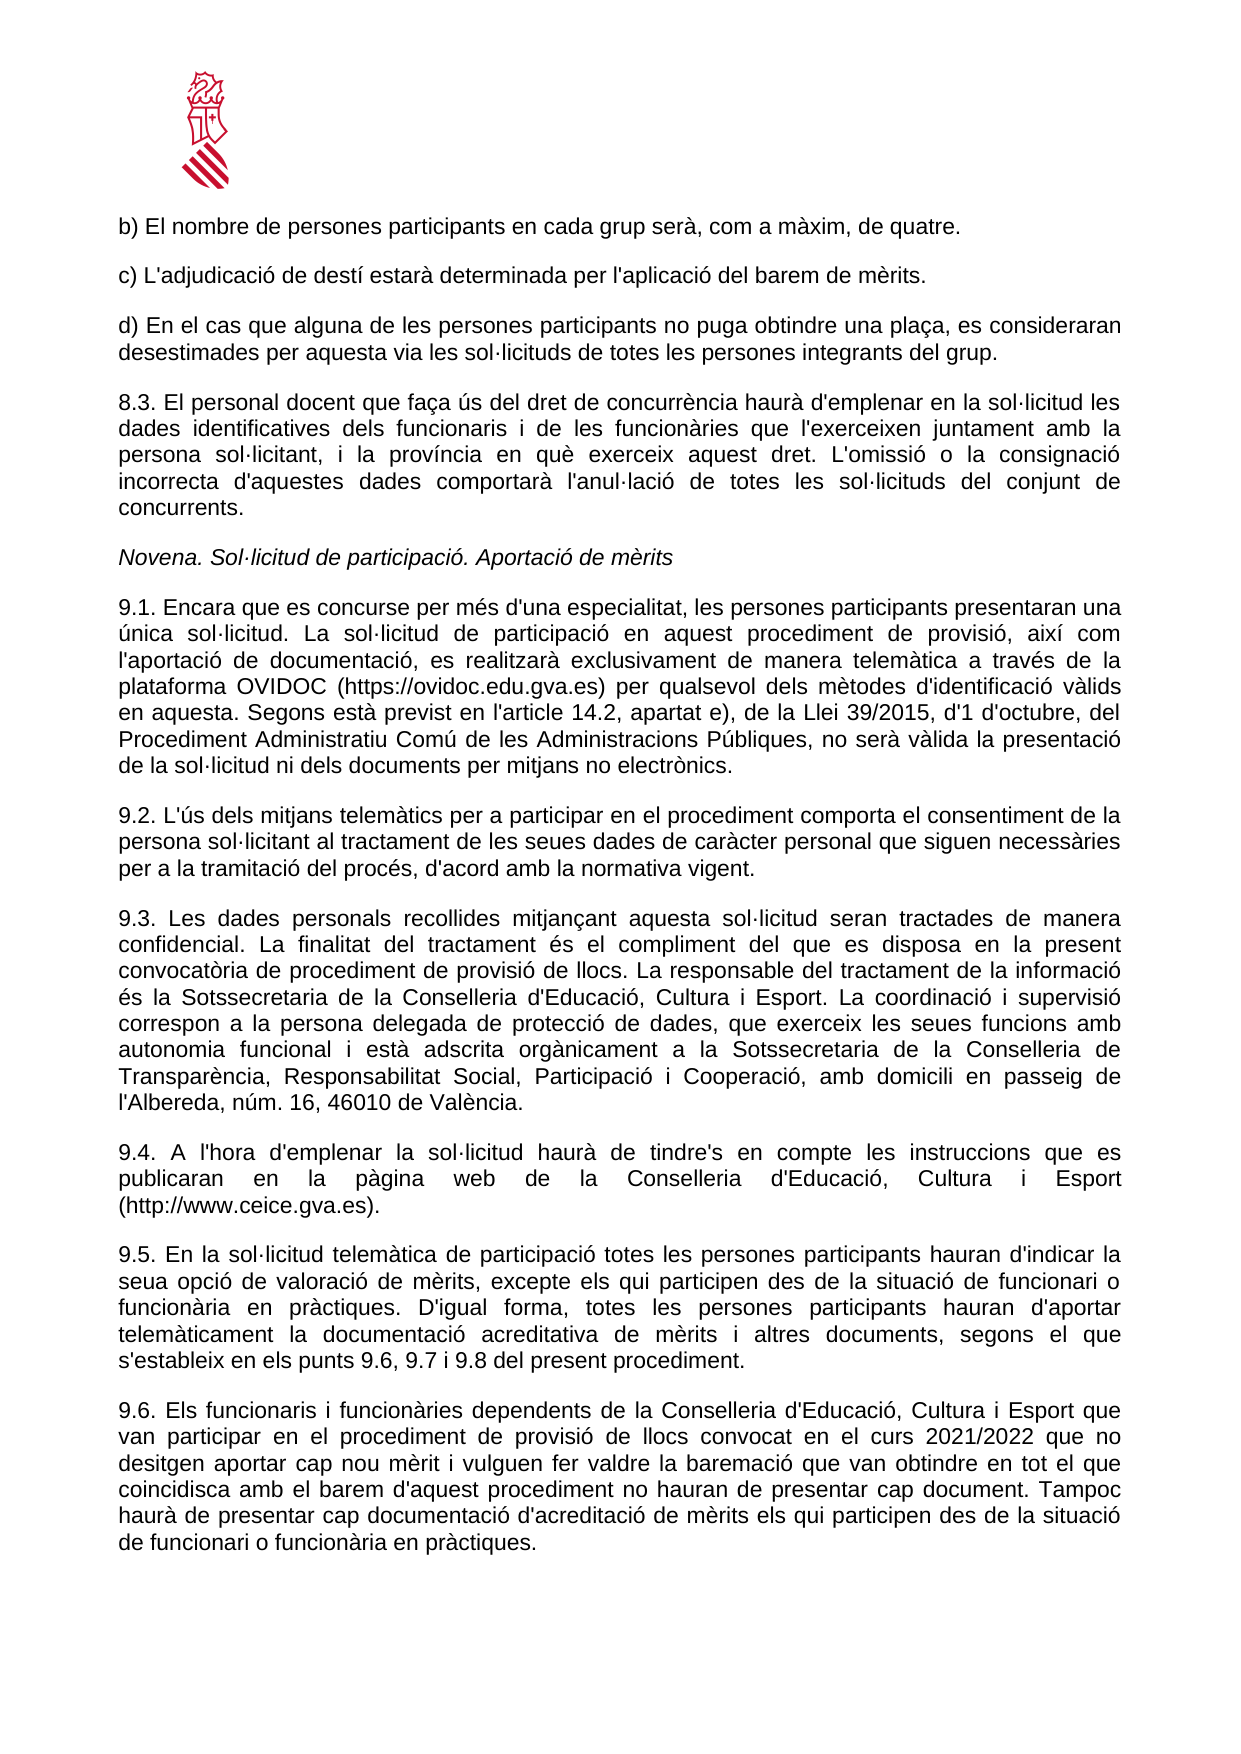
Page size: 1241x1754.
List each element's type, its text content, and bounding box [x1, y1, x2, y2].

text 9.6. Els funcionaris i funcionàries dependents de la Conselleria d'Educació, Cultura i Esport que van participar en el procediment de provisió de llocs convocat en el curs 2021/2022 que no desitgen aportar cap nou mèrit i vulguen fer valdre la baremació que van obtindre en tot el que coincidisca amb el barem d'aquest procediment no hauran de presentar cap document. Tampoc haurà de presentar cap documentació d'acreditació de mèrits els qui participen des de la situació de funcionari o funcionària en pràctiques. [118, 1397, 1122, 1555]
text 9.4. A l'hora d'emplenar la sol·licitud haurà de tindre's en compte les instruccions que es publicaran en la pàgina web de la Conselleria d'Educació, Cultura i Esport (http://www.ceice.gva.es). [118, 1139, 1122, 1218]
text c) L'adjudicació de destí estarà determinada per l'aplicació del barem de mèrits. [118, 262, 1122, 289]
text 9.2. L'ús dels mitjans telemàtics per a participar en el procediment comporta el consentiment de la persona sol·licitant al tractament de les seues dades de caràcter personal que siguen necessàries per a la tramitació del procés, d'acord amb la normativa vigent. [118, 802, 1122, 881]
text 9.3. Les dades personals recollides mitjançant aquesta sol·licitud seran tractades de manera confidencial. La finalitat del tractament és el compliment del que es disposa en la present convocatòria de procediment de provisió de llocs. La responsable del tractament de la informació és la Sotssecretaria de la Conselleria d'Educació, Cultura i Esport. La coordinació i supervisió correspon a la persona delegada de protecció de dades, que exerceix les seues funcions amb autonomia funcional i està adscrita orgànicament a la Sotssecretaria de la Conselleria de Transparència, Responsabilitat Social, Participació i Cooperació, amb domicili en passeig de l'Albereda, núm. 16, 46010 de València. [118, 904, 1122, 1115]
text 8.3. El personal docent que faça ús del dret de concurrència haurà d'emplenar en la sol·licitud les dades identificatives dels funcionaris i de les funcionàries que l'exerceixen juntament amb la persona sol·licitant, i la província en què exerceix aquest dret. L'omissió o la consignació incorrecta d'aquestes dades comportarà l'anul·lació de totes les sol·licituds del conjunt de concurrents. [118, 389, 1122, 520]
text Novena. Sol·licitud de participació. Aportació de mèrits [118, 544, 1122, 570]
text 9.1. Encara que es concurse per més d'una especialitat, les persones participants presentaran una única sol·licitud. La sol·licitud de participació en aquest procediment de provisió, així com l'aportació de documentació, es realitzarà exclusivament de manera telemàtica a través de la plataforma OVIDOC (https://ovidoc.edu.gva.es) per qualsevol dels mètodes d'identificació vàlids en aquesta. Segons està previst en l'article 14.2, apartat e), de la Llei 39/2015, d'1 d'octubre, del Procediment Administratiu Comú de les Administracions Públiques, no serà vàlida la presentació de la sol·licitud ni dels documents per mitjans no electrònics. [118, 594, 1122, 778]
text 9.5. En la sol·licitud telemàtica de participació totes les persones participants hauran d'indicar la seua opció de valoració de mèrits, excepte els qui participen des de la situació de funcionari o funcionària en pràctiques. D'igual forma, totes les persones participants hauran d'aportar telemàticament la documentació acreditativa de mèrits i altres documents, segons el que s'estableix en els punts 9.6, 9.7 i 9.8 del present procediment. [118, 1241, 1122, 1373]
text b) El nombre de persones participants en cada grup serà, com a màxim, de quatre. [118, 213, 1122, 239]
text d) En el cas que alguna de les persones participants no puga obtindre una plaça, es consideraran desestimades per aquesta via les sol·licituds de totes les persones integrants del grup. [118, 312, 1122, 365]
picture [181, 70, 229, 189]
